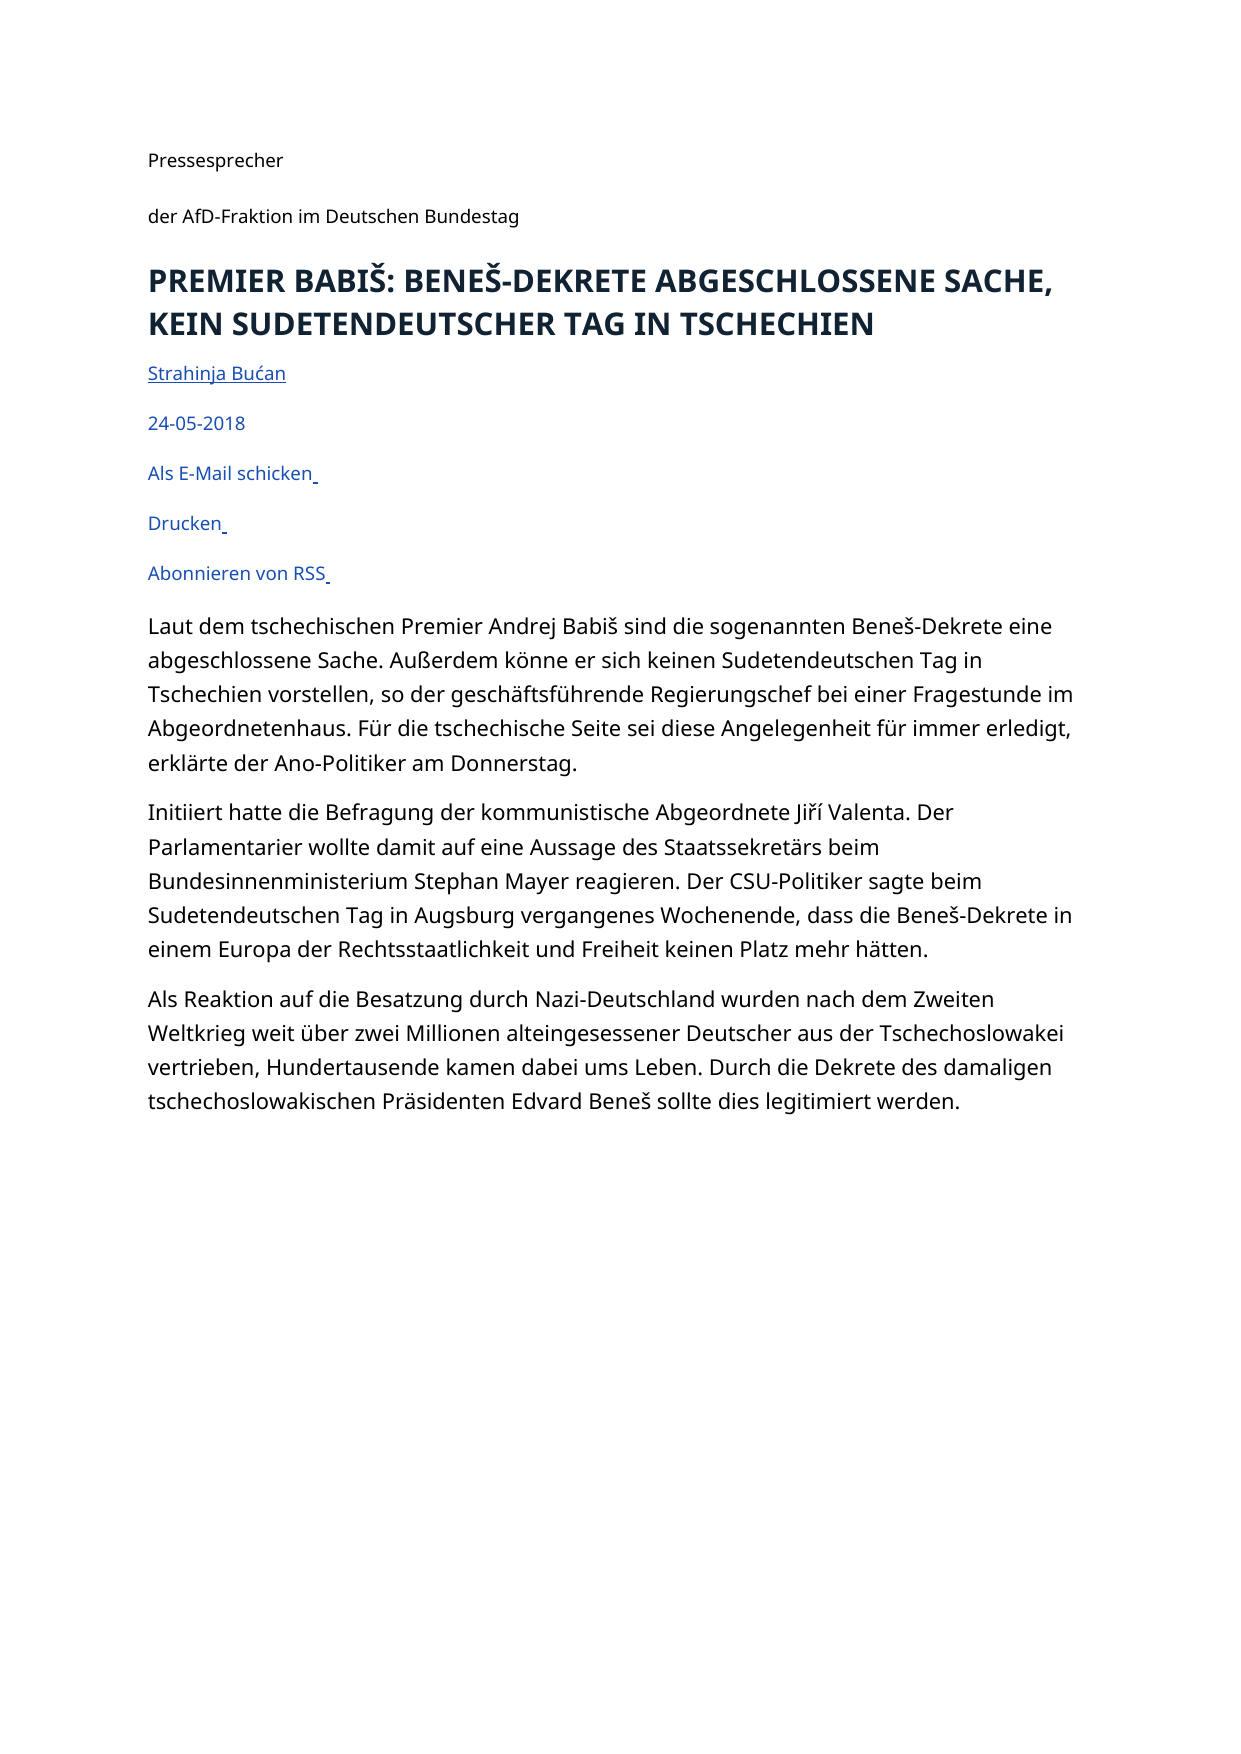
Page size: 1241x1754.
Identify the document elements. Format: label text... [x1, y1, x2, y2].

text 24-05-2018 [148, 410, 1093, 436]
text Pressesprecher [148, 148, 1093, 173]
text Drucken [148, 511, 1093, 536]
text Abonnieren von RSS [148, 561, 1093, 586]
text Initiiert hatte die Befragung der kommunistische Abgeordnete Jiří Valenta. Der Parlamentarier wollte damit auf eine Aussage des Staatssekretärs beim Bundesinnenministerium Stephan Mayer reagieren. Der CSU-Politiker sagte beim Sudetendeutschen Tag in Augsburg vergangenes Wochenende, dass die Beneš-Dekrete in einem Europa der Rechtsstaatlichkeit und Freiheit keinen Platz mehr hätten. [148, 797, 1093, 964]
text der AfD-Fraktion im Deutschen Bundestag [148, 203, 1093, 229]
text Als Reaktion auf die Besatzung durch Nazi-Deutschland wurden nach dem Zweiten Weltkrieg weit über zwei Millionen alteingesessener Deutscher aus der Tschechoslowakei vertrieben, Hundertausende kamen dabei ums Leben. Durch die Dekrete des damaligen tschechoslowakischen Präsidenten Edvard Beneš sollte dies legitimiert werden. [148, 984, 1093, 1116]
text Als E-Mail schicken [148, 461, 1093, 486]
text Strahinja Bućan [148, 360, 1093, 386]
text Laut dem tschechischen Premier Andrej Babiš sind die sogenannten Beneš-Dekrete eine abgeschlossene Sache. Außerdem könne er sich keinen Sudetendeutschen Tag in Tschechien vorstellen, so der geschäftsführende Regierungschef bei einer Fragestunde im Abgeordnetenhaus. Für die tschechische Seite sei diese Angelegenheit für immer erledigt, erklärte der Ano-Politiker am Donnerstag. [148, 611, 1093, 777]
text Premier Babiš: Beneš-Dekrete abgeschlossene Sache, kein Sudetendeutscher Tag in Tschechien [148, 259, 1093, 345]
